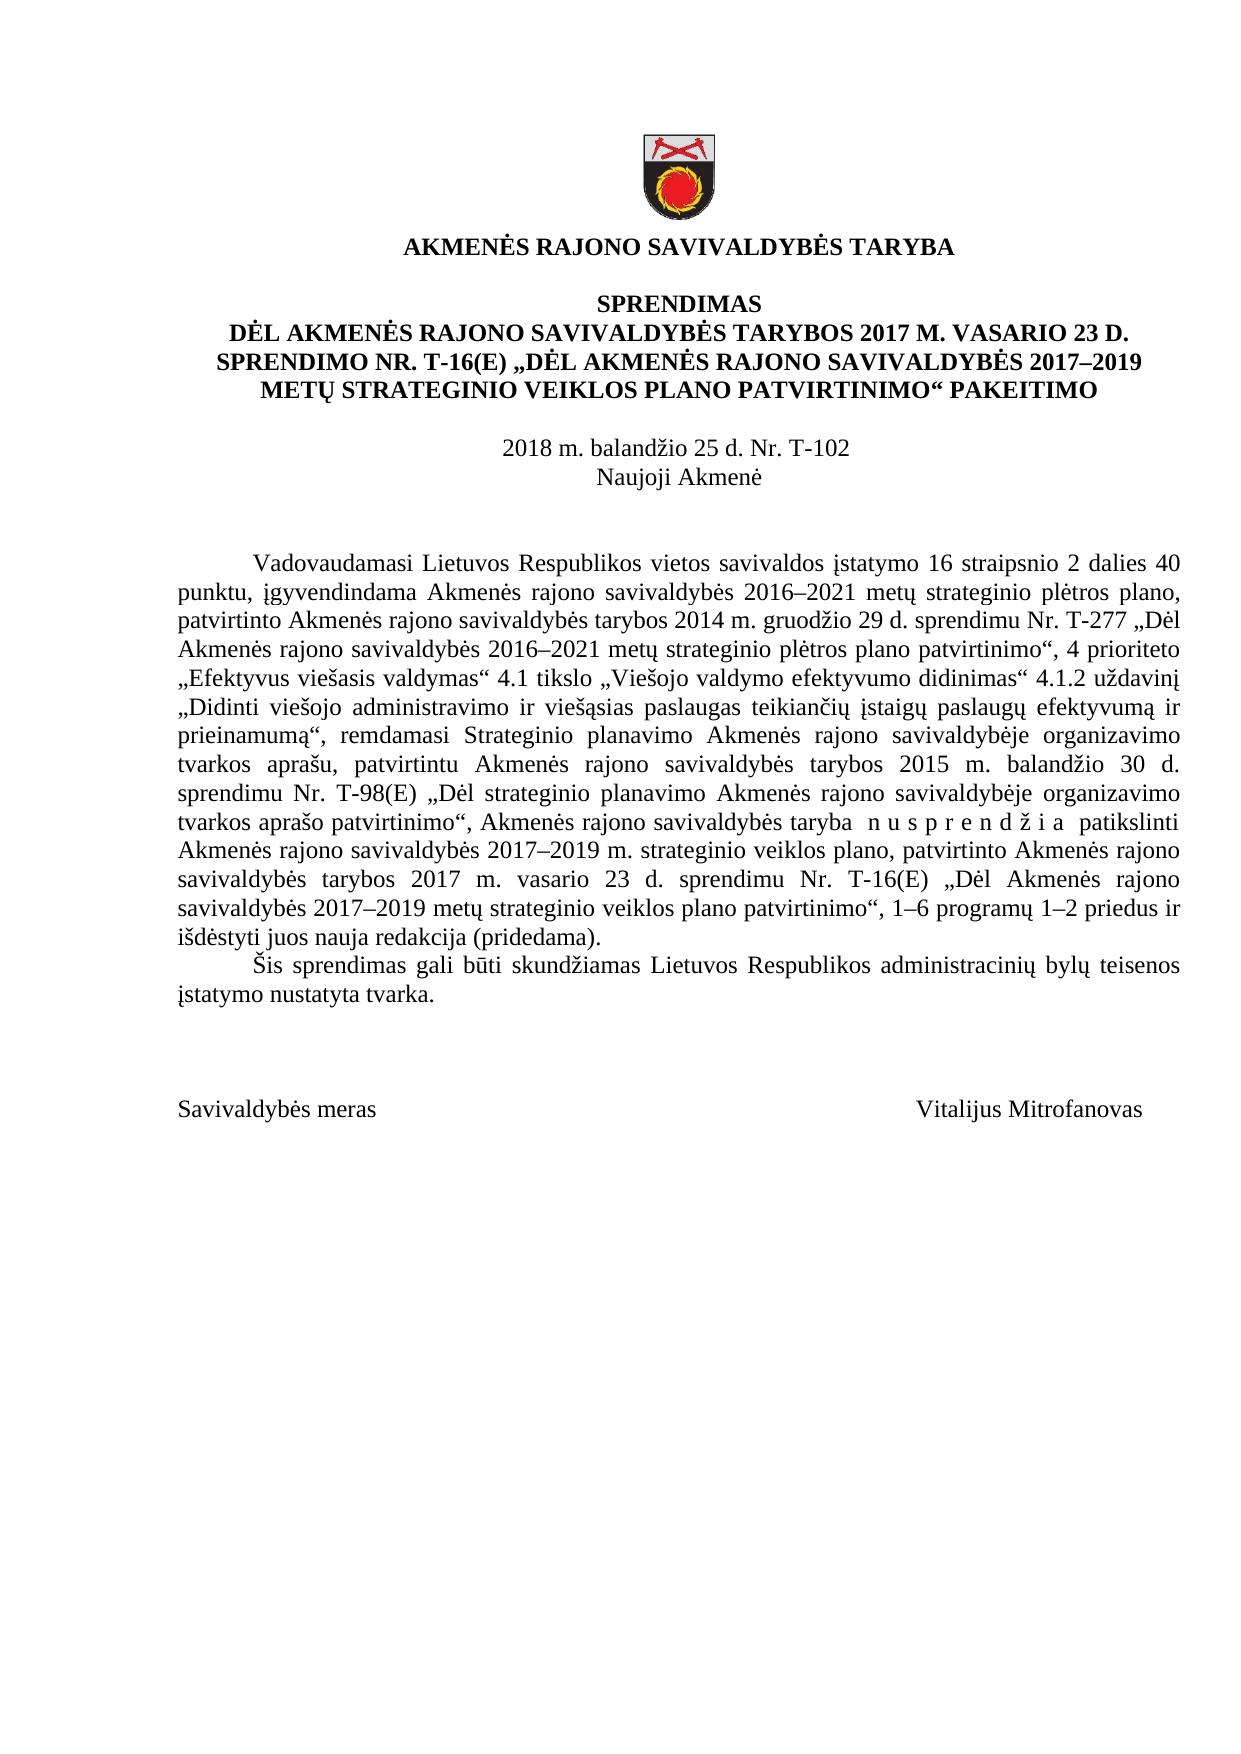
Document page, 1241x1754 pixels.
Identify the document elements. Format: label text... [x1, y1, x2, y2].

text Vadovaudamasi Lietuvos Respublikos vietos savivaldos įstatymo 16 straipsnio 2 dalies 40 punktu, įgyvendindama Akmenės rajono savivaldybės 2016–2021 metų strateginio plėtros plano, patvirtinto Akmenės rajono savivaldybės tarybos 2014 m. gruodžio 29 d. sprendimu Nr. T-277 „Dėl Akmenės rajono savivaldybės 2016–2021 metų strateginio plėtros plano patvirtinimo“, 4 prioriteto „Efektyvus viešasis valdymas“ 4.1 tikslo „Viešojo valdymo efektyvumo didinimas“ 4.1.2 uždavinį „Didinti viešojo administravimo ir viešąsias paslaugas teikiančių įstaigų paslaugų efektyvumą ir prieinamumą“, remdamasi Strateginio planavimo Akmenės rajono savivaldybėje organizavimo tvarkos aprašu, patvirtintu Akmenės rajono savivaldybės tarybos 2015 m. balandžio 30 d. sprendimu Nr. T-98(E) „Dėl strateginio planavimo Akmenės rajono savivaldybėje organizavimo tvarkos aprašo patvirtinimo“, Akmenės rajono savivaldybės taryba n u s p r e n d ž i a patikslinti Akmenės rajono savivaldybės 2017–2019 m. strateginio veiklos plano, patvirtinto Akmenės rajono savivaldybės tarybos 2017 m. vasario 23 d. sprendimu Nr. T-16(E) „Dėl Akmenės rajono savivaldybės 2017–2019 metų strateginio veiklos plano patvirtinimo“, 1–6 programų 1–2 priedus ir išdėstyti juos nauja redakcija (pridedama). [177, 548, 1181, 950]
text DĖL AKMENĖS RAJONO SAVIVALDYBĖS TARYBOS 2017 M. VASARIO 23 D. SPRENDIMO NR. T-16(E) „DĖL AKMENĖS RAJONO SAVIVALDYBĖS 2017–2019 METŲ STRATEGINIO VEIKLOS PLANO PATVIRTINIMO“ PAKEITIMO [177, 318, 1181, 404]
text Savivaldybės meras Vitalijus Mitrofanovas [177, 1094, 1181, 1123]
text Naujoji Akmenė [177, 462, 1181, 490]
text 2018 m. balandžio 25 d. Nr. T-102 [177, 433, 1181, 462]
text SPRENDIMAS [177, 289, 1181, 318]
text Šis sprendimas gali būti skundžiamas Lietuvos Respublikos administracinių bylų teisenos įstatymo nustatyta tvarka. [177, 950, 1181, 1008]
text AKMENĖS RAJONO SAVIVALDYBĖS TARYBA [177, 232, 1181, 260]
